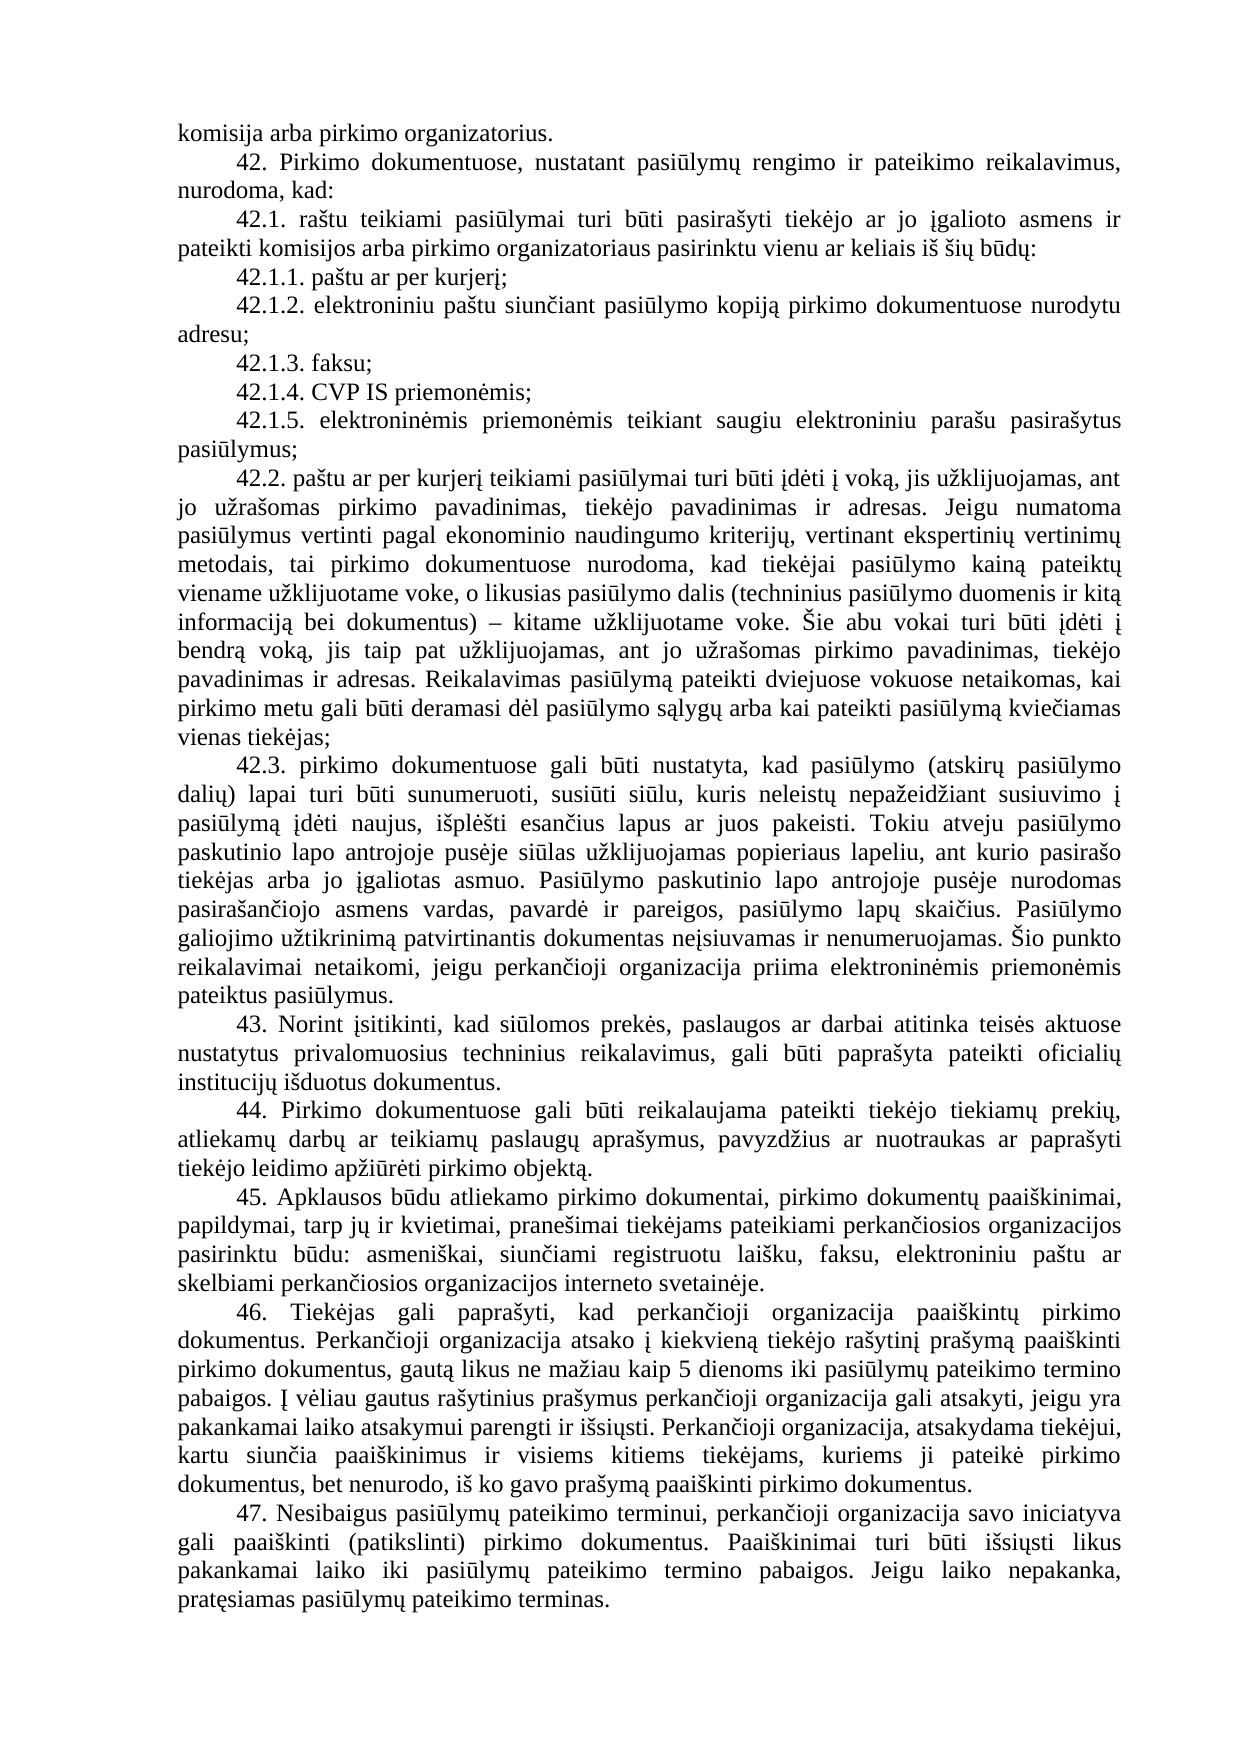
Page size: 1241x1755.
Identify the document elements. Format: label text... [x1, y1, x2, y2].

text 42.1.2. elektroniniu paštu siunčiant pasiūlymo kopiją pirkimo dokumentuose nurodytu adresu; [177, 291, 1122, 348]
text 42.1. raštu teikiami pasiūlymai turi būti pasirašyti tiekėjo ar jo įgalioto asmens ir pateikti komisijos arba pirkimo organizatoriaus pasirinktu vienu ar keliais iš šių būdų: [177, 204, 1122, 262]
text 42.1.1. paštu ar per kurjerį; [177, 262, 1122, 291]
text 42.1.5. elektroninėmis priemonėmis teikiant saugiu elektroniniu parašu pasirašytus pasiūlymus; [177, 406, 1122, 463]
text 46. Tiekėjas gali paprašyti, kad perkančioji organizacija paaiškintų pirkimo dokumentus. Perkančioji organizacija atsako į kiekvieną tiekėjo rašytinį prašymą paaiškinti pirkimo dokumentus, gautą likus ne mažiau kaip 5 dienoms iki pasiūlymų pateikimo termino pabaigos. Į vėliau gautus rašytinius prašymus perkančioji organizacija gali atsakyti, jeigu yra pakankamai laiko atsakymui parengti ir išsiųsti. Perkančioji organizacija, atsakydama tiekėjui, kartu siunčia paaiškinimus ir visiems kitiems tiekėjams, kuriems ji pateikė pirkimo dokumentus, bet nenurodo, iš ko gavo prašymą paaiškinti pirkimo dokumentus. [177, 1297, 1122, 1498]
text 42.1.3. faksu; [177, 348, 1122, 377]
text 47. Nesibaigus pasiūlymų pateikimo terminui, perkančioji organizacija savo iniciatyva gali paaiškinti (patikslinti) pirkimo dokumentus. Paaiškinimai turi būti išsiųsti likus pakankamai laiko iki pasiūlymų pateikimo termino pabaigos. Jeigu laiko nepakanka, pratęsiamas pasiūlymų pateikimo terminas. [177, 1498, 1122, 1613]
text 45. Apklausos būdu atliekamo pirkimo dokumentai, pirkimo dokumentų paaiškinimai, papildymai, tarp jų ir kvietimai, pranešimai tiekėjams pateikiami perkančiosios organizacijos pasirinktu būdu: asmeniškai, siunčiami registruotu laišku, faksu, elektroniniu paštu ar skelbiami perkančiosios organizacijos interneto svetainėje. [177, 1182, 1122, 1297]
text 42.1.4. CVP IS priemonėmis; [177, 377, 1122, 406]
text komisija arba pirkimo organizatorius. [177, 118, 1122, 147]
text 42.3. pirkimo dokumentuose gali būti nustatyta, kad pasiūlymo (atskirų pasiūlymo dalių) lapai turi būti sunumeruoti, susiūti siūlu, kuris neleistų nepažeidžiant susiuvimo į pasiūlymą įdėti naujus, išplėšti esančius lapus ar juos pakeisti. Tokiu atveju pasiūlymo paskutinio lapo antrojoje pusėje siūlas užklijuojamas popieriaus lapeliu, ant kurio pasirašo tiekėjas arba jo įgaliotas asmuo. Pasiūlymo paskutinio lapo antrojoje pusėje nurodomas pasirašančiojo asmens vardas, pavardė ir pareigos, pasiūlymo lapų skaičius. Pasiūlymo galiojimo užtikrinimą patvirtinantis dokumentas neįsiuvamas ir nenumeruojamas. Šio punkto reikalavimai netaikomi, jeigu perkančioji organizacija priima elektroninėmis priemonėmis pateiktus pasiūlymus. [177, 751, 1122, 1009]
text 44. Pirkimo dokumentuose gali būti reikalaujama pateikti tiekėjo tiekiamų prekių, atliekamų darbų ar teikiamų paslaugų aprašymus, pavyzdžius ar nuotraukas ar paprašyti tiekėjo leidimo apžiūrėti pirkimo objektą. [177, 1096, 1122, 1182]
text 42.2. paštu ar per kurjerį teikiami pasiūlymai turi būti įdėti į voką, jis užklijuojamas, ant jo užrašomas pirkimo pavadinimas, tiekėjo pavadinimas ir adresas. Jeigu numatoma pasiūlymus vertinti pagal ekonominio naudingumo kriterijų, vertinant ekspertinių vertinimų metodais, tai pirkimo dokumentuose nurodoma, kad tiekėjai pasiūlymo kainą pateiktų viename užklijuotame voke, o likusias pasiūlymo dalis (techninius pasiūlymo duomenis ir kitą informaciją bei dokumentus) – kitame užklijuotame voke. Šie abu vokai turi būti įdėti į bendrą voką, jis taip pat užklijuojamas, ant jo užrašomas pirkimo pavadinimas, tiekėjo pavadinimas ir adresas. Reikalavimas pasiūlymą pateikti dviejuose vokuose netaikomas, kai pirkimo metu gali būti deramasi dėl pasiūlymo sąlygų arba kai pateikti pasiūlymą kviečiamas vienas tiekėjas; [177, 463, 1122, 751]
text 42. Pirkimo dokumentuose, nustatant pasiūlymų rengimo ir pateikimo reikalavimus, nurodoma, kad: [177, 147, 1122, 204]
text 43. Norint įsitikinti, kad siūlomos prekės, paslaugos ar darbai atitinka teisės aktuose nustatytus privalomuosius techninius reikalavimus, gali būti paprašyta pateikti oficialių institucijų išduotus dokumentus. [177, 1009, 1122, 1096]
